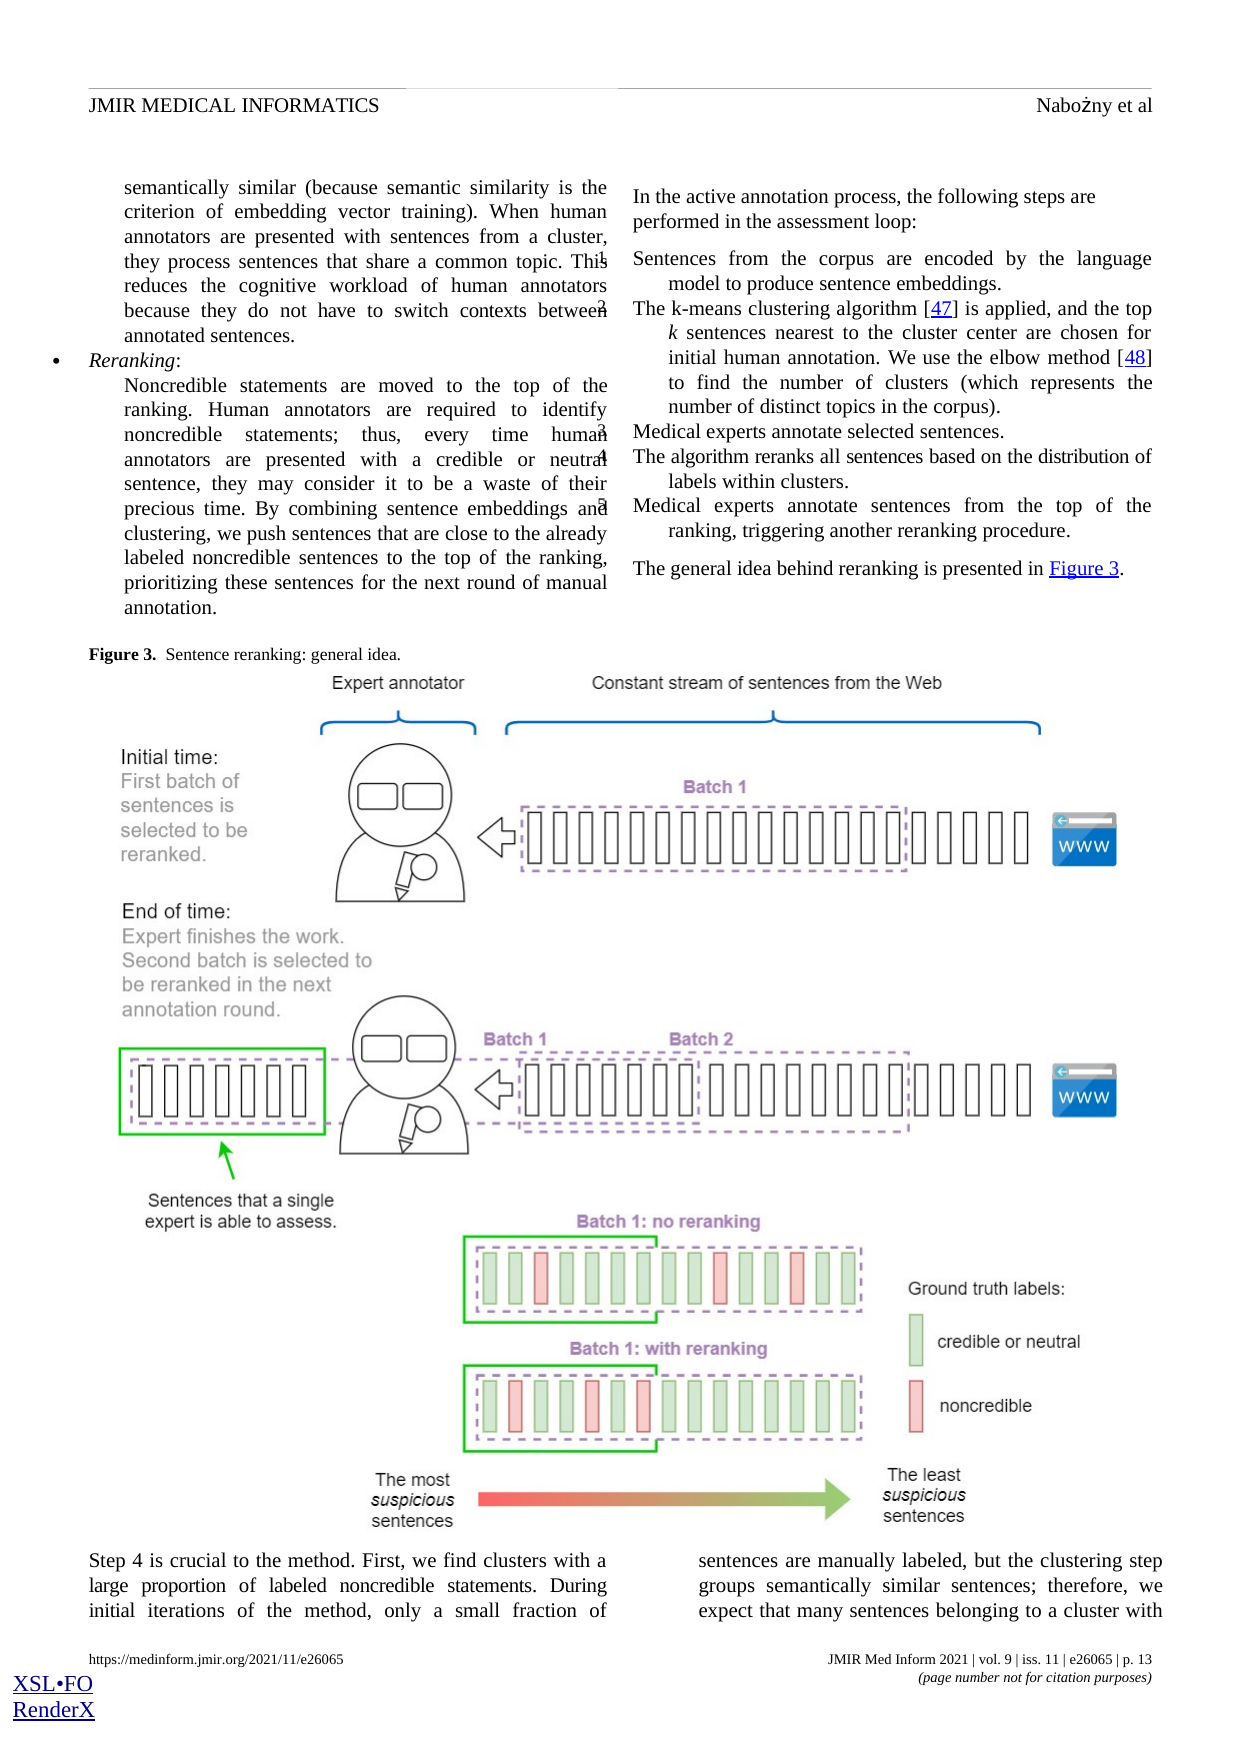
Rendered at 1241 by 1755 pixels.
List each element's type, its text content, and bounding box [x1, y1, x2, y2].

text The general idea behind reranking is presented in Figure 3. [633, 555, 1163, 579]
text sentences are manually labeled, but the clustering step groups semantically similar sentences; therefore, we expect that many sentences belonging to a cluster with [698, 1548, 1163, 1622]
list Reranking: [53, 347, 608, 372]
text Step 4 is crucial to the method. First, we find clusters with a large proportion of labeled noncredible statements. During initial iterations of the method, only a small fraction of [88, 1548, 608, 1622]
text In the active annotation process, the following steps are performed in the assessment loop: [633, 184, 1163, 233]
list Medical experts annotate sentences from the top of the ranking, triggering another reranking procedure. [610, 493, 1152, 542]
text Figure 3. Sentence reranking: general idea. [88, 644, 1163, 664]
list Sentences from the corpus are encoded by the language model to produce sentence embeddings. [610, 246, 1152, 295]
text Noncredible statements are moved to the top of the ranking. Human annotators are required to identify noncredible statements; thus, every time human annotators are presented with a credible or neutral sentence, they may consider it to be a waste of their precious time. By combining sentence embeddings and clustering, we push sentences that are close to the already labeled noncredible sentences to the top of the ranking, prioritizing these sentences for the next round of manual annotation. [124, 372, 608, 619]
list Medical experts annotate selected sentences. [610, 419, 1163, 443]
text semantically similar (because semantic similarity is the criterion of embedding vector training). When human annotators are presented with sentences from a cluster, they process sentences that share a common topic. This reduces the cognitive workload of human annotators because they do not have to switch contexts between annotated sentences. [124, 175, 608, 347]
list The k-means clustering algorithm [47] is applied, and the top k sentences nearest to the cluster center are chosen for initial human annotation. We use the elbow method [48] to find the number of clusters (which represents the number of distinct topics in the corpus). [610, 296, 1152, 418]
list The algorithm reranks all sentences based on the distribution of labels within clusters. [610, 444, 1152, 493]
